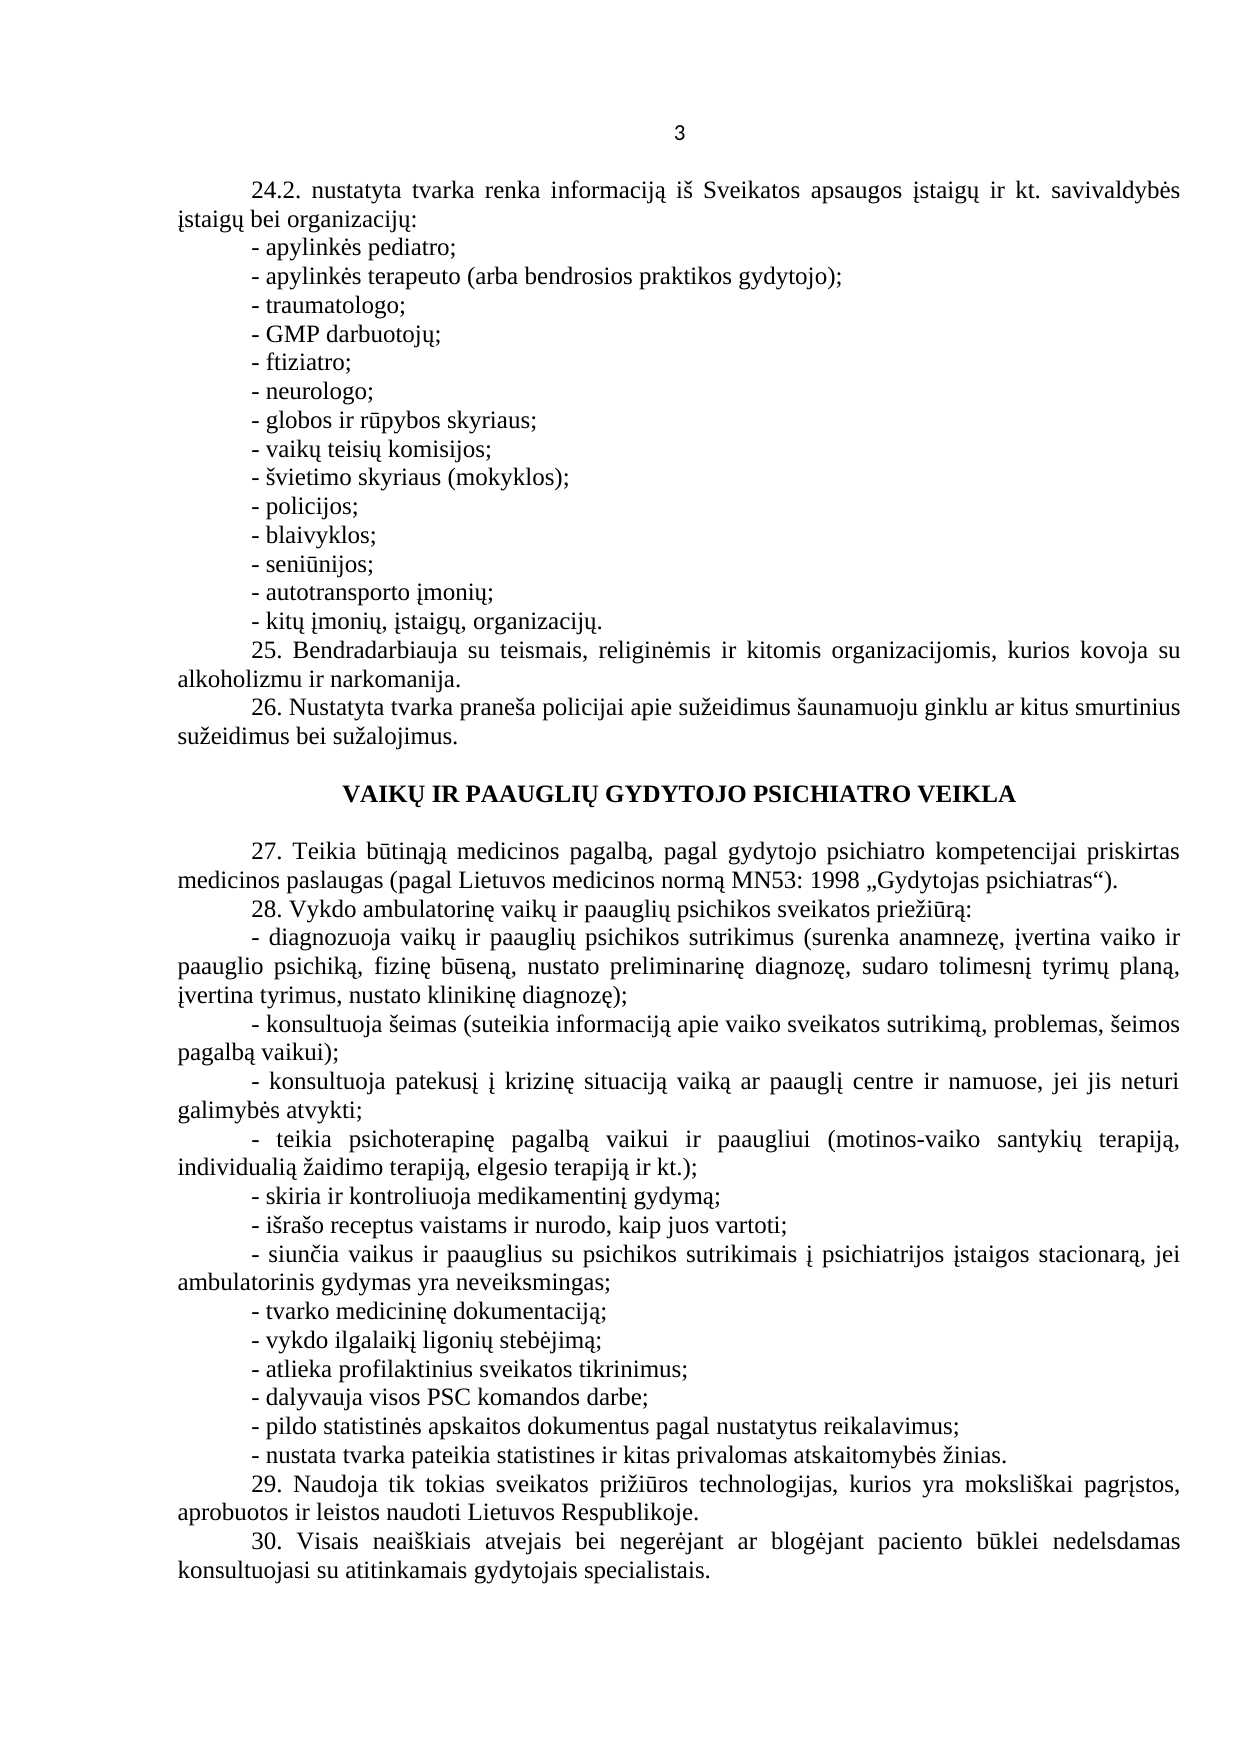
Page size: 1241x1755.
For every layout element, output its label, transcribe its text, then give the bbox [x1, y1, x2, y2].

text - švietimo skyriaus (mokyklos); [177, 462, 1181, 491]
text - neurologo; [177, 376, 1181, 405]
text - autotransporto įmonių; [177, 577, 1181, 606]
text - seniūnijos; [177, 549, 1181, 577]
text 29. Naudoja tik tokias sveikatos prižiūros technologijas, kurios yra moksliškai pagrįstos, aprobuotos ir leistos naudoti Lietuvos Respublikoje. [177, 1469, 1181, 1526]
text - konsultuoja šeimas (suteikia informaciją apie vaiko sveikatos sutrikimą, problemas, šeimos pagalbą vaikui); [177, 1009, 1181, 1066]
text - dalyvauja visos PSC komandos darbe; [177, 1382, 1181, 1411]
text - traumatologo; [177, 290, 1181, 319]
text - pildo statistinės apskaitos dokumentus pagal nustatytus reikalavimus; [177, 1411, 1181, 1440]
text Vaikų ir paauglių gydytojo psichiatro veikla [177, 779, 1181, 807]
text - teikia psichoterapinę pagalbą vaikui ir paaugliui (motinos-vaiko santykių terapiją, individualią žaidimo terapiją, elgesio terapiją ir kt.); [177, 1124, 1181, 1181]
text - kitų įmonių, įstaigų, organizacijų. [177, 606, 1181, 635]
text 24.2. nustatyta tvarka renka informaciją iš Sveikatos apsaugos įstaigų ir kt. savivaldybės įstaigų bei organizacijų: [177, 175, 1181, 232]
text - siunčia vaikus ir paauglius su psichikos sutrikimais į psichiatrijos įstaigos stacionarą, jei ambulatorinis gydymas yra neveiksmingas; [177, 1239, 1181, 1296]
text - diagnozuoja vaikų ir paauglių psichikos sutrikimus (surenka anamnezę, įvertina vaiko ir paauglio psichiką, fizinę būseną, nustato preliminarinę diagnozę, sudaro tolimesnį tyrimų planą, įvertina tyrimus, nustato klinikinę diagnozę); [177, 922, 1181, 1009]
text - blaivyklos; [177, 520, 1181, 549]
text 26. Nustatyta tvarka praneša policijai apie sužeidimus šaunamuoju ginklu ar kitus smurtinius sužeidimus bei sužalojimus. [177, 692, 1181, 750]
text - ftiziatro; [177, 347, 1181, 376]
text - skiria ir kontroliuoja medikamentinį gydymą; [177, 1181, 1181, 1210]
text - policijos; [177, 491, 1181, 520]
text - GMP darbuotojų; [177, 319, 1181, 347]
text - apylinkės terapeuto (arba bendrosios praktikos gydytojo); [177, 261, 1181, 290]
text - tvarko medicininę dokumentaciją; [177, 1296, 1181, 1325]
text - nustata tvarka pateikia statistines ir kitas privalomas atskaitomybės žinias. [177, 1440, 1181, 1469]
text - vaikų teisių komisijos; [177, 434, 1181, 462]
text - atlieka profilaktinius sveikatos tikrinimus; [177, 1354, 1181, 1382]
text - konsultuoja patekusį į krizinę situaciją vaiką ar paauglį centre ir namuose, jei jis neturi galimybės atvykti; [177, 1066, 1181, 1124]
text 28. Vykdo ambulatorinę vaikų ir paauglių psichikos sveikatos priežiūrą: [177, 894, 1181, 922]
text - išrašo receptus vaistams ir nurodo, kaip juos vartoti; [177, 1210, 1181, 1239]
text - globos ir rūpybos skyriaus; [177, 405, 1181, 434]
text - apylinkės pediatro; [177, 232, 1181, 261]
text 27. Teikia būtinąją medicinos pagalbą, pagal gydytojo psichiatro kompetencijai priskirtas medicinos paslaugas (pagal Lietuvos medicinos normą MN53: 1998 „Gydytojas psichiatras“). [177, 836, 1181, 894]
text 25. Bendradarbiauja su teismais, religinėmis ir kitomis organizacijomis, kurios kovoja su alkoholizmu ir narkomanija. [177, 635, 1181, 692]
text 30. Visais neaiškiais atvejais bei negerėjant ar blogėjant paciento būklei nedelsdamas konsultuojasi su atitinkamais gydytojais specialistais. [177, 1526, 1181, 1584]
text - vykdo ilgalaikį ligonių stebėjimą; [177, 1325, 1181, 1354]
